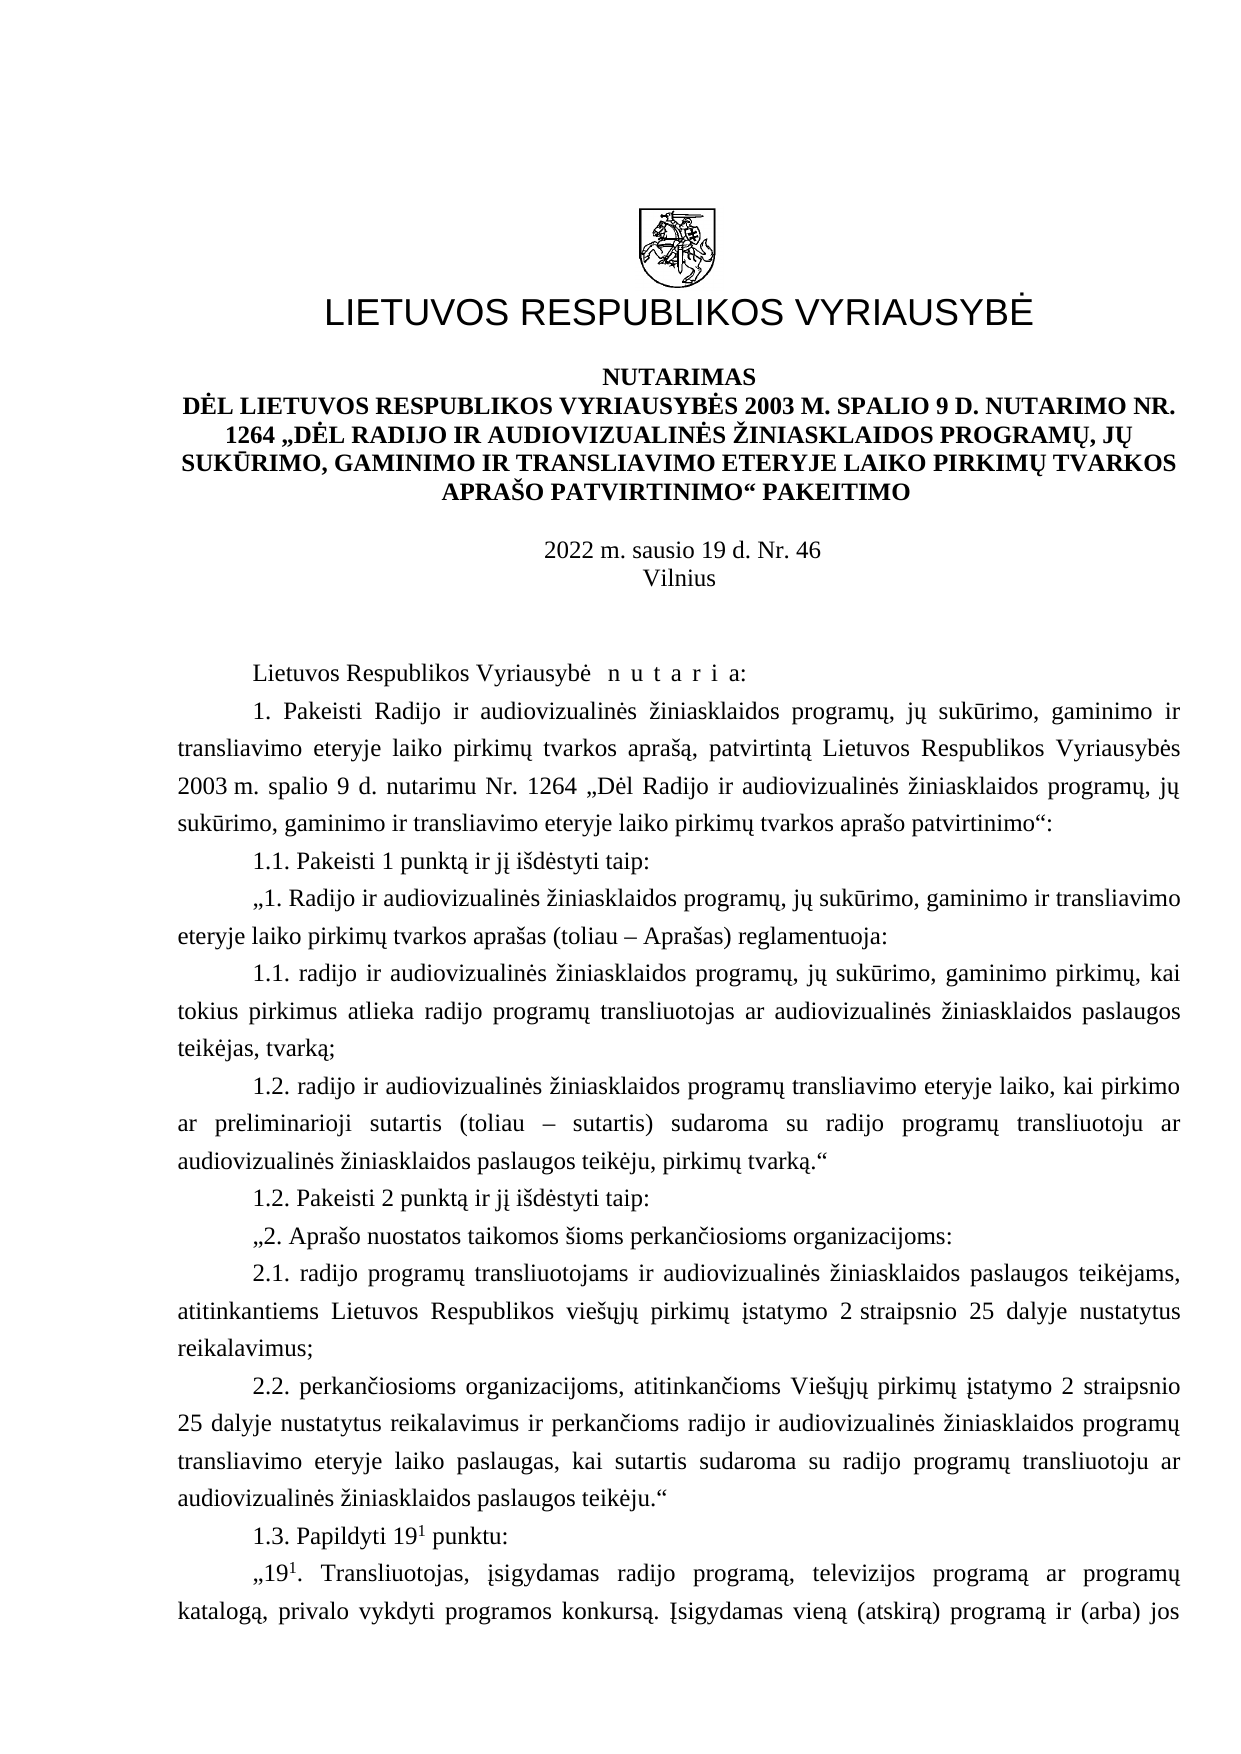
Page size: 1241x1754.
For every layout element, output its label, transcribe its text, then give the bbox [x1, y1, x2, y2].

text „191. Transliuotojas, įsigydamas radijo programą, televizijos programą ar programų katalogą, privalo vykdyti programos konkursą. Įsigydamas vieną (atskirą) programą ir (arba) jos [177, 1550, 1181, 1625]
text 1.1. Pakeisti 1 punktą ir jį išdėstyti taip: [177, 837, 1181, 875]
text DĖL LIETUVOS RESPUBLIKOS VYRIAUSYBĖS 2003 M. SPALIO 9 D. NUTARIMO NR. 1264 „DĖL RADIJO IR AUDIOVIZUALINĖS ŽINIASKLAIDOS PROGRAMŲ, JŲ SUKŪRIMO, GAMINIMO IR TRANSLIAVIMO ETERYJE LAIKO PIRKIMŲ TVARKOS APRAŠO PATVIRTINIMO“ PAKEITIMO [177, 391, 1181, 506]
text Vilnius [177, 563, 1181, 592]
text 1. Pakeisti Radijo ir audiovizualinės žiniasklaidos programų, jų sukūrimo, gaminimo ir transliavimo eteryje laiko pirkimų tvarkos aprašą, patvirtintą Lietuvos Respublikos Vyriausybės 2003 m. spalio 9 d. nutarimu Nr. 1264 „Dėl Radijo ir audiovizualinės žiniasklaidos programų, jų sukūrimo, gaminimo ir transliavimo eteryje laiko pirkimų tvarkos aprašo patvirtinimo“: [177, 687, 1181, 837]
text 2022 m. sausio 19 d. Nr. 46 [177, 535, 1181, 563]
text „1. Radijo ir audiovizualinės žiniasklaidos programų, jų sukūrimo, gaminimo ir transliavimo eteryje laiko pirkimų tvarkos aprašas (toliau – Aprašas) reglamentuoja: [177, 875, 1181, 950]
text Lietuvos Respublikos Vyriausybė nutaria: [177, 650, 1181, 687]
text „2. Aprašo nuostatos taikomos šioms perkančiosioms organizacijoms: [177, 1212, 1181, 1250]
text 2.1. radijo programų transliuotojams ir audiovizualinės žiniasklaidos paslaugos teikėjams, atitinkantiems Lietuvos Respublikos viešųjų pirkimų įstatymo 2 straipsnio 25 dalyje nustatytus reikalavimus; [177, 1250, 1181, 1362]
text 2.2. perkančiosioms organizacijoms, atitinkančioms Viešųjų pirkimų įstatymo 2 straipsnio 25 dalyje nustatytus reikalavimus ir perkančioms radijo ir audiovizualinės žiniasklaidos programų transliavimo eteryje laiko paslaugas, kai sutartis sudaroma su radijo programų transliuotoju ar audiovizualinės žiniasklaidos paslaugos teikėju.“ [177, 1362, 1181, 1512]
text 1.2. radijo ir audiovizualinės žiniasklaidos programų transliavimo eteryje laiko, kai pirkimo ar preliminarioji sutartis (toliau – sutartis) sudaroma su radijo programų transliuotoju ar audiovizualinės žiniasklaidos paslaugos teikėju, pirkimų tvarką.“ [177, 1062, 1181, 1175]
text nutarimas [177, 362, 1181, 391]
text 1.2. Pakeisti 2 punktą ir jį išdėstyti taip: [177, 1175, 1181, 1212]
text 1.1. radijo ir audiovizualinės žiniasklaidos programų, jų sukūrimo, gaminimo pirkimų, kai tokius pirkimus atlieka radijo programų transliuotojas ar audiovizualinės žiniasklaidos paslaugos teikėjas, tvarką; [177, 950, 1181, 1062]
text 1.3. Papildyti 191 punktu: [177, 1512, 1181, 1550]
text Lietuvos Respublikos Vyriausybė [177, 290, 1181, 333]
